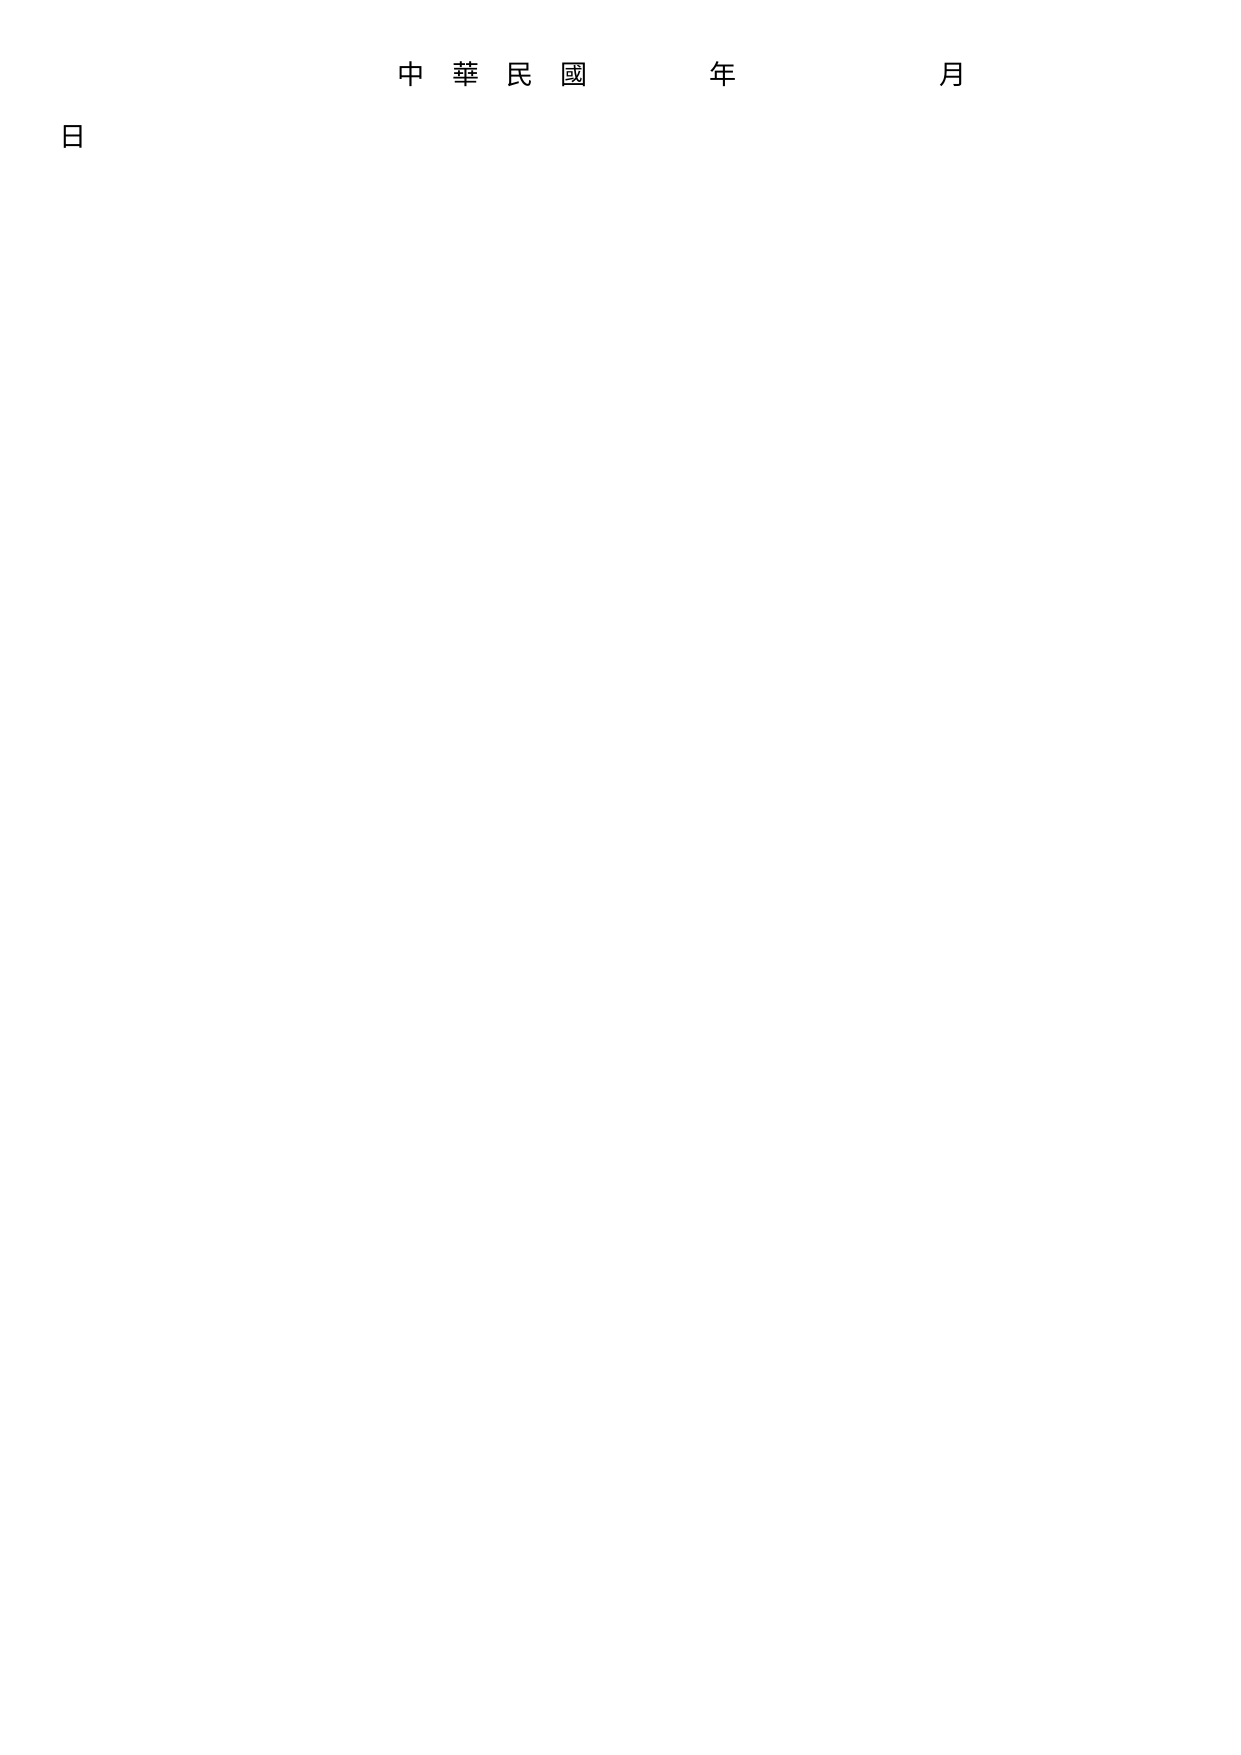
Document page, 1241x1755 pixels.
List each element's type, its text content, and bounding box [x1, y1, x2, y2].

text 中 華 民 國 九 年 月 日 [59, 31, 1181, 156]
